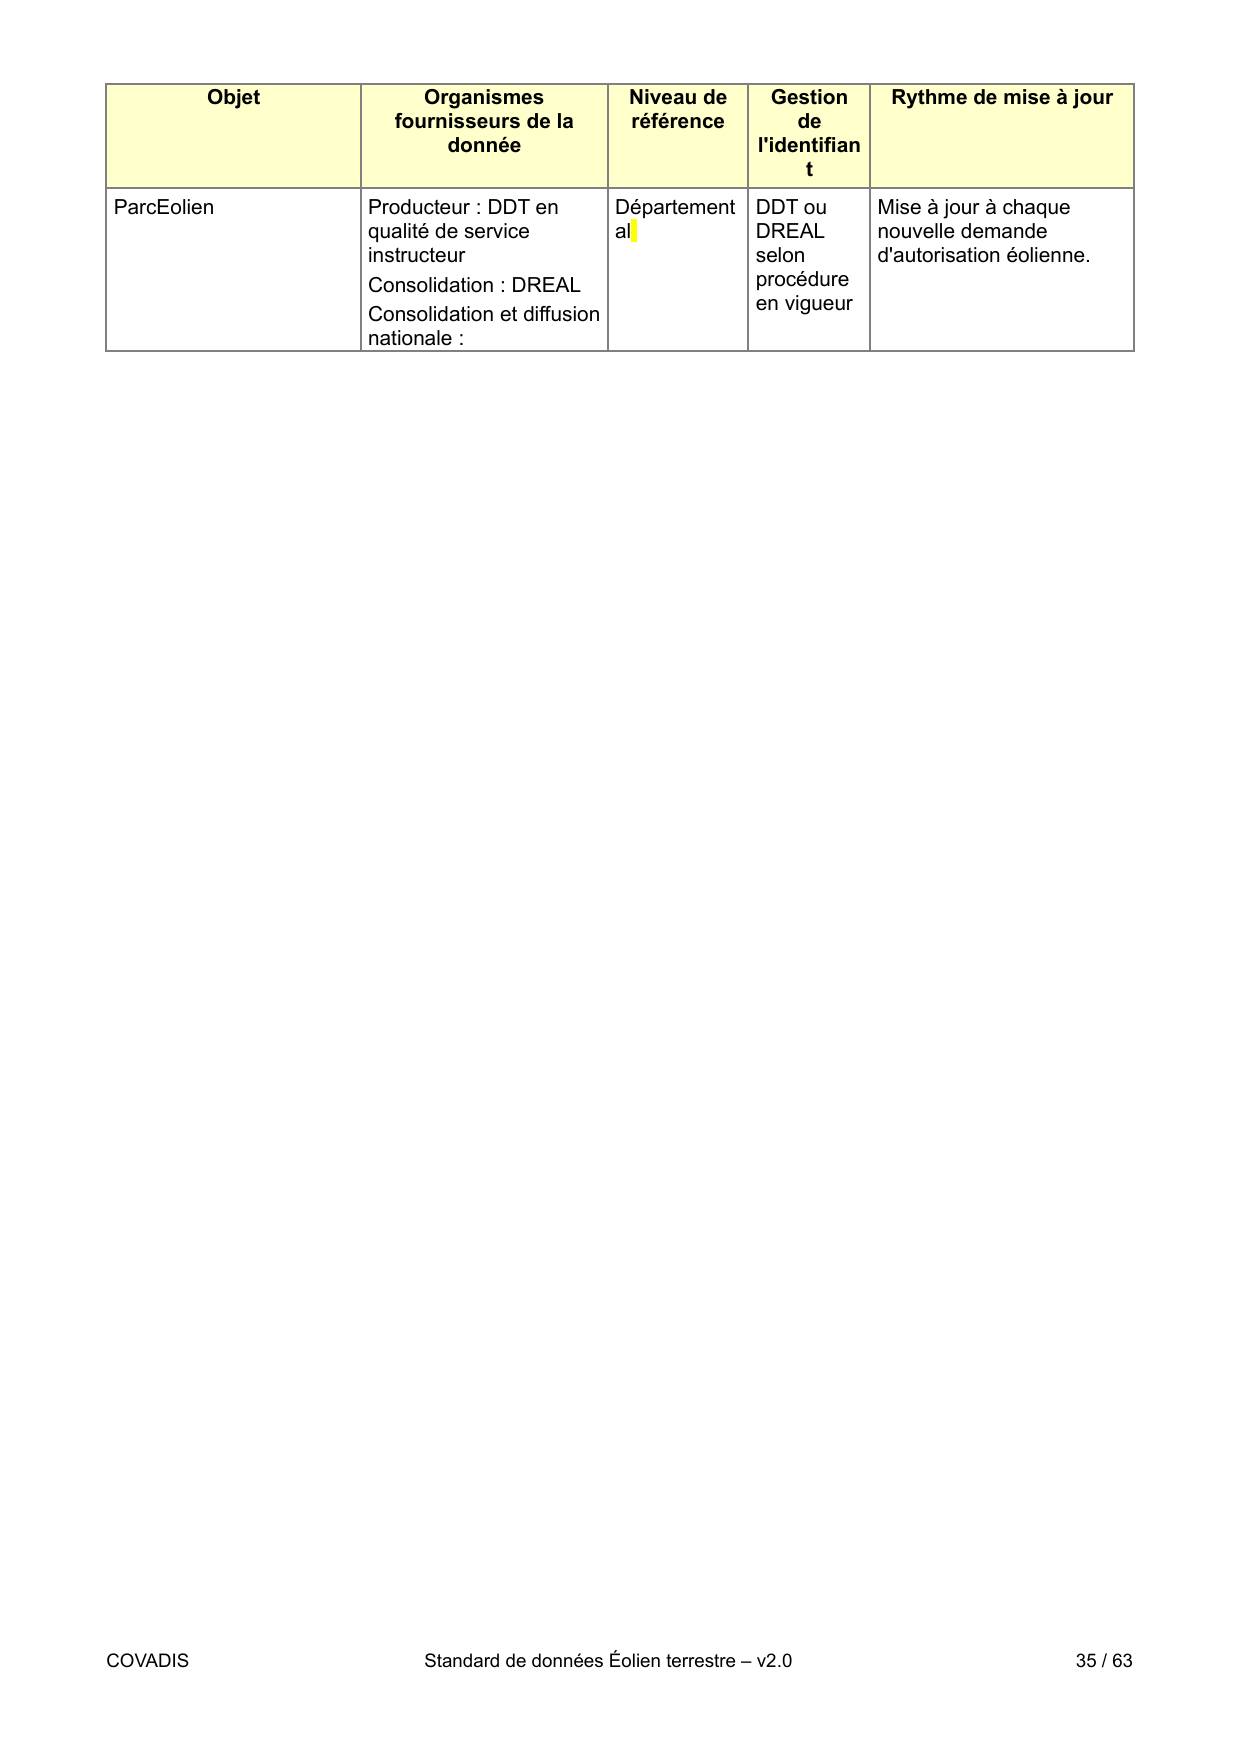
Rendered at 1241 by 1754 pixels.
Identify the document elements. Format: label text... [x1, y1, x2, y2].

table_cell Producteur : DDT en qualité de service instructeur Consolidation : DREAL Consolidation et diffusion nationale : [362, 189, 607, 350]
table_header Rythme de mise à jour [871, 85, 1133, 187]
table_cell DDT ou DREAL selon procédure en vigueur [749, 189, 869, 350]
table_cell Départemental [609, 189, 747, 350]
table_header Gestion de l'identifiant [749, 85, 869, 187]
table_cell Mise à jour à chaque nouvelle demande d'autorisation éolienne. [871, 189, 1133, 350]
table_header Objet [107, 85, 360, 187]
table_cell ParcEolien [107, 189, 360, 350]
table_header Niveau de référence [609, 85, 747, 187]
table_header Organismes fournisseurs de la donnée [362, 85, 607, 187]
